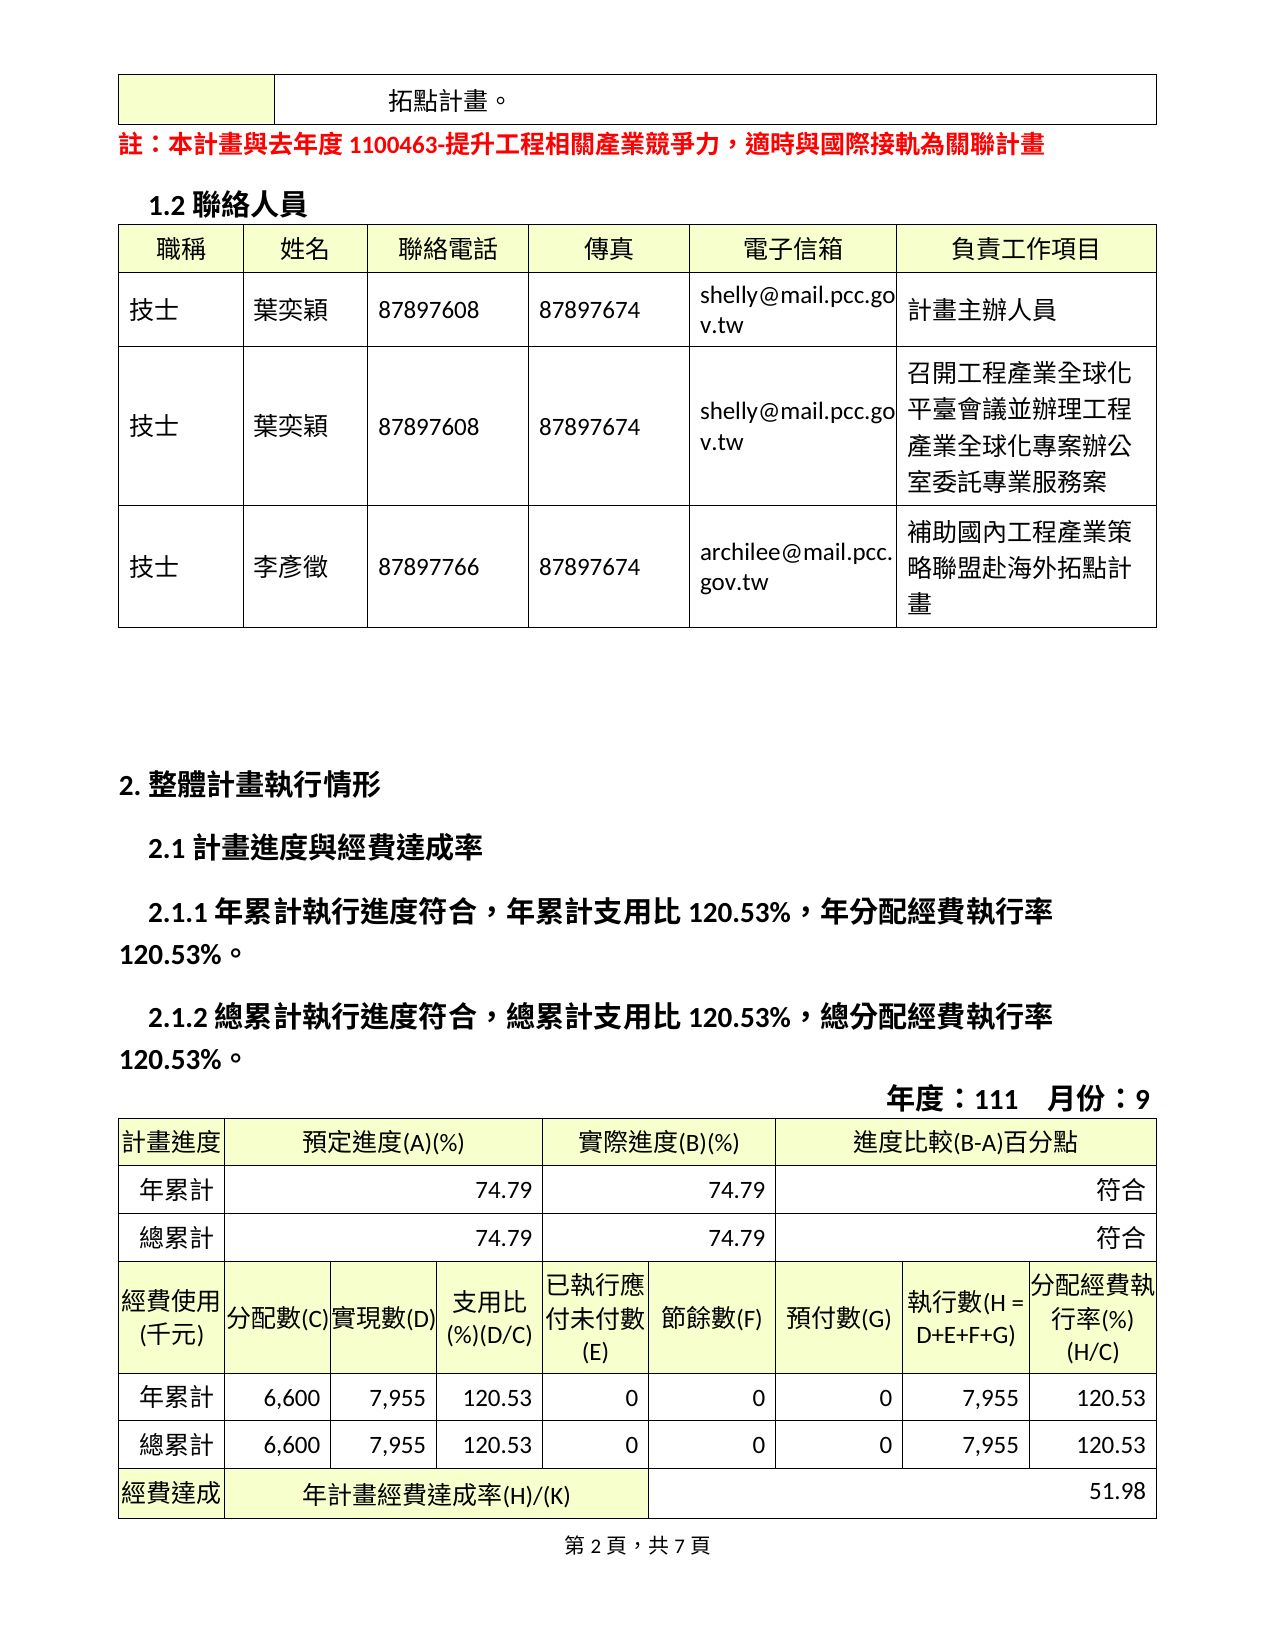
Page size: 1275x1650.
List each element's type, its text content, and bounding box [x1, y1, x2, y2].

table_cell 補助國內工程產業策略聯盟赴海外拓點計畫 [897, 506, 1156, 627]
table_cell 總累計 [119, 1214, 224, 1261]
table_header 進度比較(B-A)百分點 [776, 1119, 1156, 1165]
table_header 電子信箱 [690, 225, 896, 272]
table_cell 0 [776, 1374, 902, 1420]
text 1.2 聯絡人員 [119, 182, 1156, 224]
table_cell 74.79 [225, 1166, 542, 1213]
table_cell 總累計 [119, 1421, 224, 1468]
table_header 計畫進度 [119, 1119, 224, 1165]
table_cell 87897608 [368, 273, 528, 346]
table_cell 技士 [119, 273, 243, 346]
table_cell 經費達成 [119, 1469, 224, 1518]
table_cell 年累計 [119, 1166, 224, 1213]
table_cell 預付數(G) [776, 1262, 902, 1373]
table_cell 7,955 [903, 1374, 1029, 1420]
text 2.1.2 總累計執行進度符合，總累計支用比 120.53%，總分配經費執行率 120.53%。 [119, 993, 1156, 1078]
table_cell 技士 [119, 347, 243, 505]
table_header 姓名 [244, 225, 367, 272]
text 2. 整體計畫執行情形 [119, 762, 1156, 804]
table_cell 74.79 [225, 1214, 542, 1261]
table_cell shelly@mail.pcc.gov.tw [690, 273, 896, 346]
table_cell 0 [649, 1374, 775, 1420]
table_cell 分配經費執行率(%) (H/C) [1030, 1262, 1156, 1373]
table_cell 分配數(C) [225, 1262, 330, 1373]
table_cell 技士 [119, 506, 243, 627]
table_header 傳真 [529, 225, 689, 272]
table_cell 0 [776, 1421, 902, 1468]
table_cell 0 [543, 1421, 648, 1468]
text 年度：111 月份：9 [119, 1078, 1156, 1118]
table_cell 74.79 [543, 1214, 775, 1261]
table_cell 符合 [776, 1214, 1156, 1261]
table_cell 6,600 [225, 1374, 330, 1420]
table_cell 7,955 [331, 1374, 436, 1420]
table_cell 執行數(H = D+E+F+G) [903, 1262, 1029, 1373]
table_cell 節餘數(F) [649, 1262, 775, 1373]
table_cell 87897674 [529, 347, 689, 505]
table_header 預定進度(A)(%) [225, 1119, 542, 1165]
table_cell 計畫主辦人員 [897, 273, 1156, 346]
table_cell 120.53 [437, 1421, 542, 1468]
table_cell 葉奕穎 [244, 273, 367, 346]
table_cell 經費使用(千元) [119, 1262, 224, 1373]
table_cell 6,600 [225, 1421, 330, 1468]
table_cell 51.98 [649, 1469, 1156, 1518]
table_cell 拓點計畫。 [275, 75, 1156, 123]
table_cell 7,955 [331, 1421, 436, 1468]
table_cell 74.79 [543, 1166, 775, 1213]
table_cell 符合 [776, 1166, 1156, 1213]
table_cell 0 [649, 1421, 775, 1468]
text 2.1.1 年累計執行進度符合，年累計支用比 120.53%，年分配經費執行率 120.53%。 [119, 888, 1156, 973]
table_cell shelly@mail.pcc.gov.tw [690, 347, 896, 505]
table_cell 0 [543, 1374, 648, 1420]
table_header 實際進度(B)(%) [543, 1119, 775, 1165]
table_cell 支用比(%)(D/C) [437, 1262, 542, 1373]
text 註：本計畫與去年度1100463-提升工程相關產業競爭力，適時與國際接軌為關聯計畫 [119, 125, 1156, 161]
table_cell 李彥徵 [244, 506, 367, 627]
table_cell archilee@mail.pcc.gov.tw [690, 506, 896, 627]
table_header 職稱 [119, 225, 243, 272]
table_cell 87897674 [529, 273, 689, 346]
table_cell 實現數(D) [331, 1262, 436, 1373]
table_cell 7,955 [903, 1421, 1029, 1468]
table_cell 葉奕穎 [244, 347, 367, 505]
table_cell 87897608 [368, 347, 528, 505]
text 2.1 計畫進度與經費達成率 [119, 825, 1156, 867]
table_cell 120.53 [1030, 1374, 1156, 1420]
table_cell 120.53 [1030, 1421, 1156, 1468]
table_cell [119, 75, 274, 123]
table_cell 年累計 [119, 1374, 224, 1420]
table_cell 已執行應付未付數(E) [543, 1262, 648, 1373]
table_cell 87897766 [368, 506, 528, 627]
table_cell 召開工程產業全球化平臺會議並辦理工程產業全球化專案辦公室委託專業服務案 [897, 347, 1156, 505]
table_header 聯絡電話 [368, 225, 528, 272]
table_header 負責工作項目 [897, 225, 1156, 272]
table_cell 120.53 [437, 1374, 542, 1420]
table_cell 年計畫經費達成率(H)/(K) [225, 1469, 648, 1518]
table_cell 87897674 [529, 506, 689, 627]
